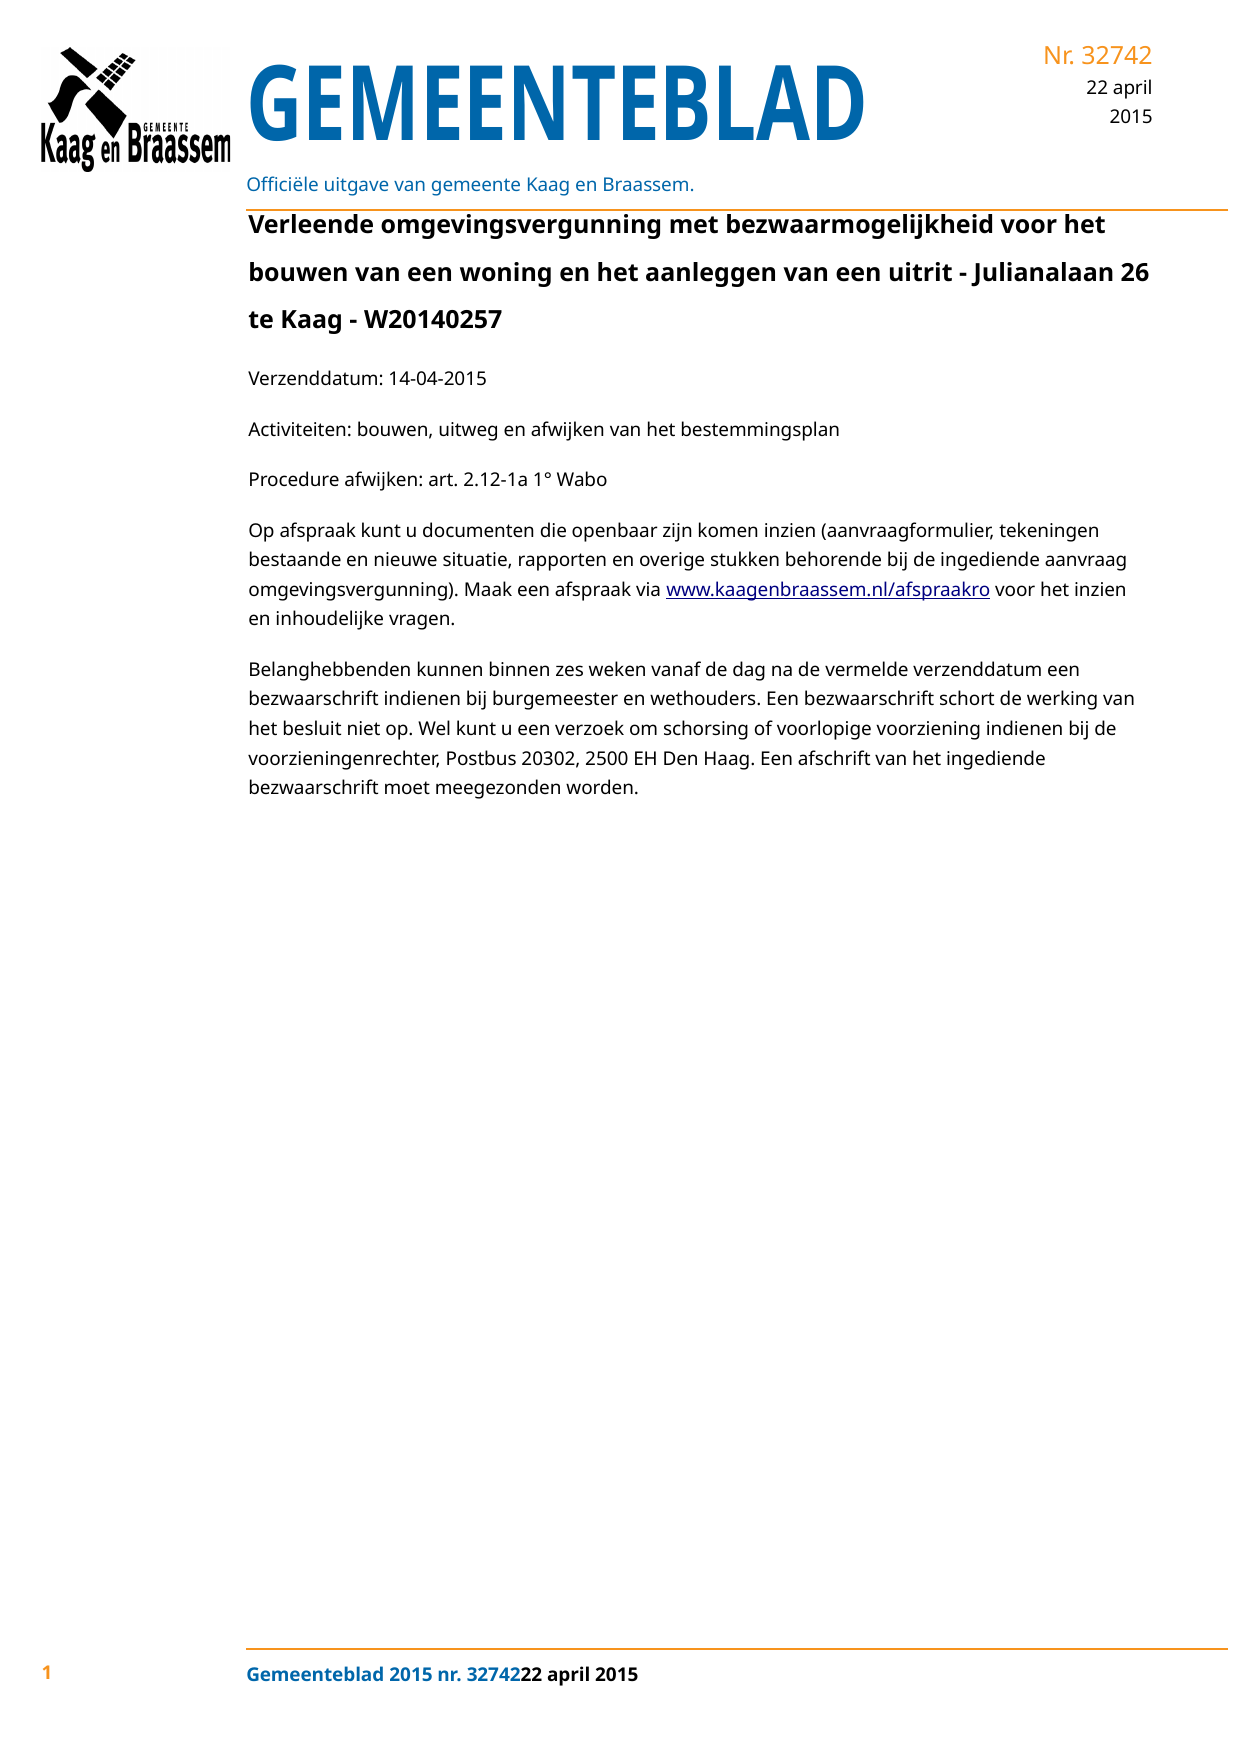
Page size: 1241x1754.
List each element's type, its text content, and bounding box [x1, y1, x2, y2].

text Belanghebbenden kunnen binnen zes weken vanaf de dag na de vermelde verzenddatum een bezwaarschrift indienen bij burgemeester en wethouders. Een bezwaarschrift schort de werking van het besluit niet op. Wel kunt u een verzoek om schorsing of voorlopige voorziening indienen bij de voorzieningenrechter, Postbus 20302, 2500 EH Den Haag. Een afschrift van het ingediende bezwaarschrift moet meegezonden worden. [248, 656, 1152, 800]
text Verleende omgevingsvergunning met bezwaarmogelijkheid voor het bouwen van een woning en het aanleggen van een uitrit - Julianalaan 26 te Kaag - W20140257 [248, 211, 1152, 336]
text Procedure afwijken: art. 2.12-1a 1° Wabo [248, 466, 1152, 492]
picture [41, 47, 231, 172]
text Verzenddatum: 14-04-2015 [248, 366, 1152, 391]
text Op afspraak kunt u documenten die openbaar zijn komen inzien (aanvraagformulier, tekeningen bestaande en nieuwe situatie, rapporten en overige stukken behorende bij de ingediende aanvraag omgevingsvergunning). Maak een afspraak via www.kaagenbraassem.nl/afspraakro voor het inzien en inhoudelijke vragen. [248, 517, 1152, 631]
text Activiteiten: bouwen, uitweg en afwijken van het bestemmingsplan [248, 416, 1152, 442]
